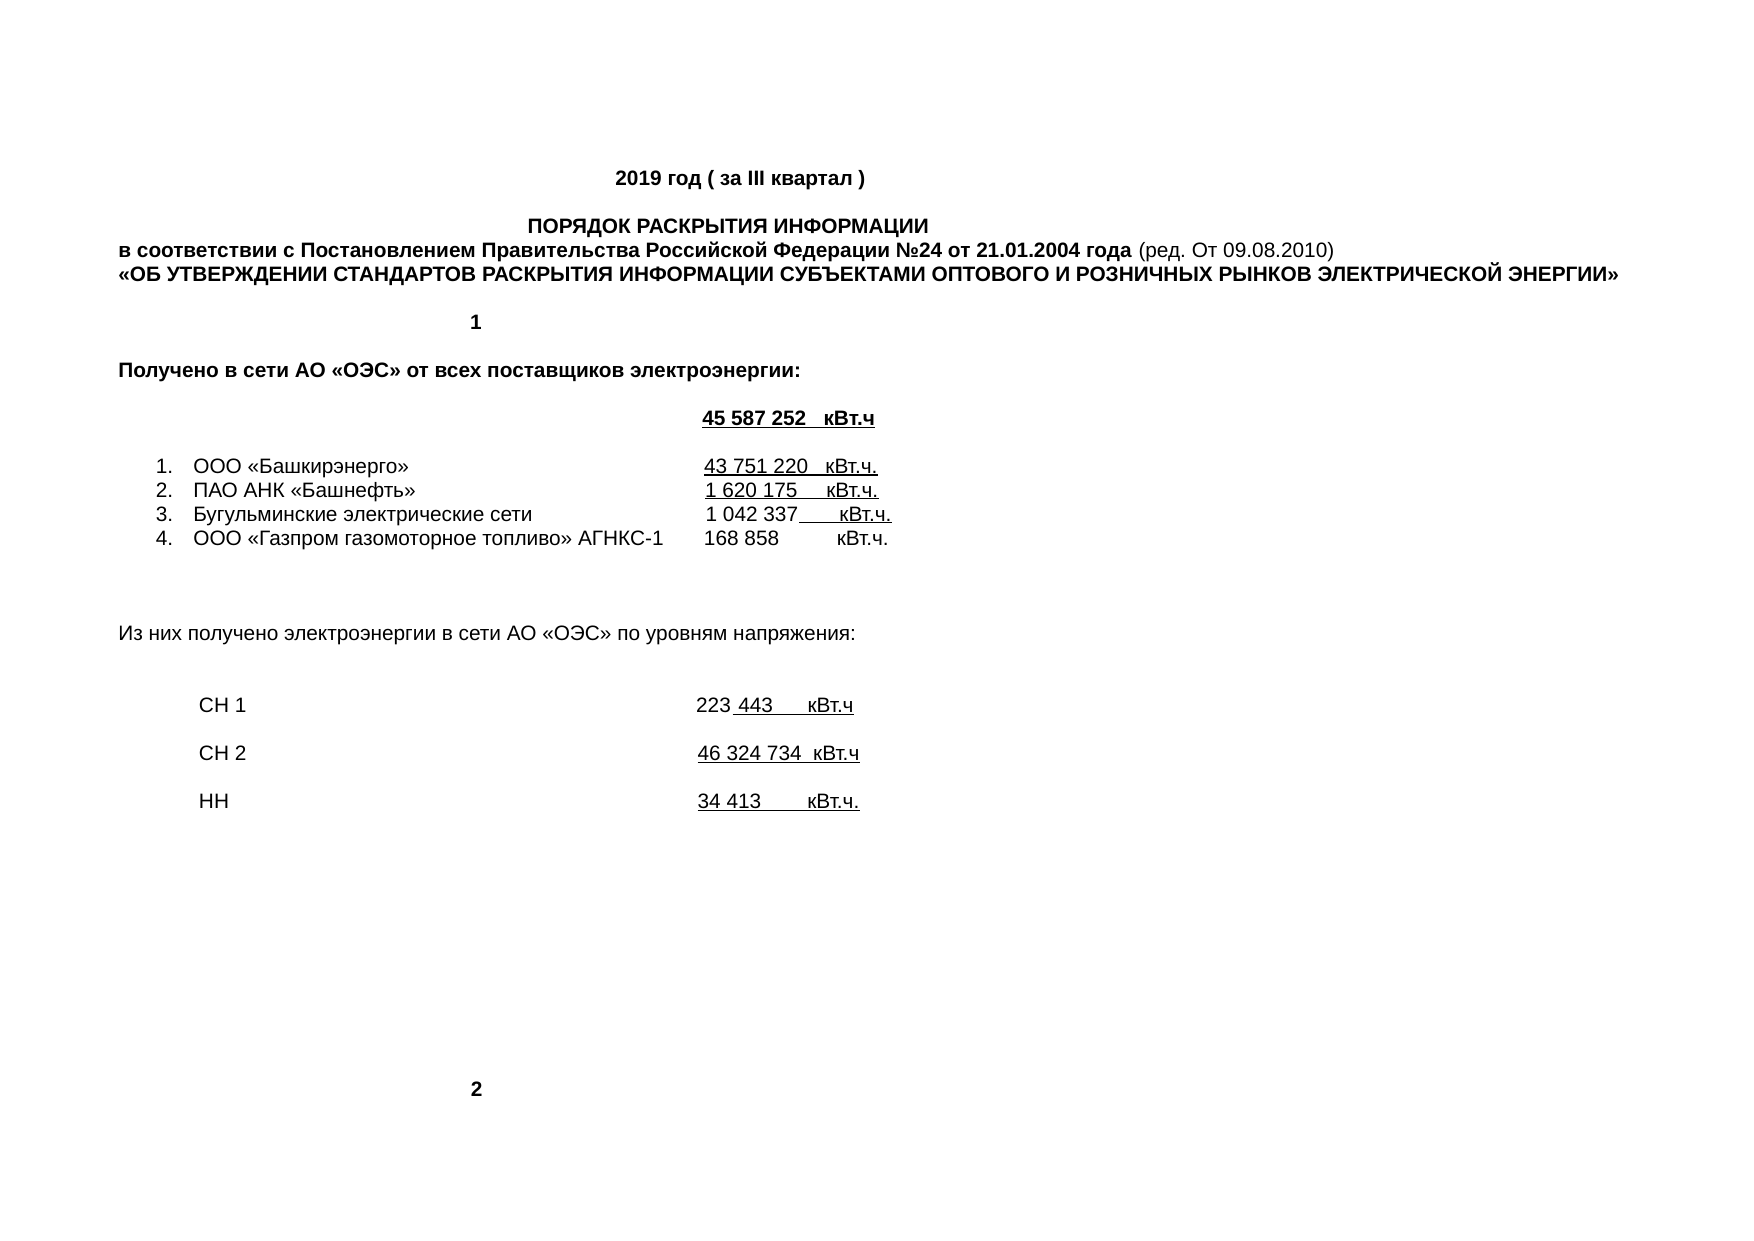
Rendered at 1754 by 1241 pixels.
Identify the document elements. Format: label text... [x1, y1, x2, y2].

list Бугульминские электрические сети 1 042 337 кВт.ч. [156, 501, 1636, 525]
text НН 34 413 кВт.ч. [118, 789, 1636, 813]
text 2019 год ( за III квартал ) [118, 166, 1636, 190]
text 1 [118, 310, 1636, 334]
text «ОБ УТВЕРЖДЕНИИ СТАНДАРТОВ РАСКРЫТИЯ ИНФОРМАЦИИ СУБЪЕКТАМИ ОПТОВОГО И РОЗНИЧНЫХ РЫНКОВ ЭЛЕКТРИЧЕСКОЙ ЭНЕРГИИ» [118, 262, 1636, 286]
text СН 1 223 443 кВт.ч [118, 693, 1636, 717]
text Получено в сети АО «ОЭС» от всех поставщиков электроэнергии: [118, 358, 1636, 382]
text Из них получено электроэнергии в сети АО «ОЭС» по уровням напряжения: [118, 621, 1636, 645]
list ООО «Башкирэнерго» 43 751 220 кВт.ч. [156, 453, 1636, 477]
text СН 2 46 324 734 кВт.ч [118, 741, 1636, 765]
text ПОРЯДОК РАСКРЫТИЯ ИНФОРМАЦИИ [118, 214, 1636, 238]
text 2 [118, 1076, 1636, 1100]
text 45 587 252 кВт.ч [118, 406, 1636, 429]
list ООО «Газпром газомоторное топливо» АГНКС-1 168 858 кВт.ч. [156, 525, 1636, 549]
list ПАО АНК «Башнефть» 1 620 175 кВт.ч. [156, 477, 1636, 501]
text в соответствии с Постановлением Правительства Российской Федерации №24 от 21.01.2004 года (ред. От 09.08.2010) [118, 238, 1636, 262]
